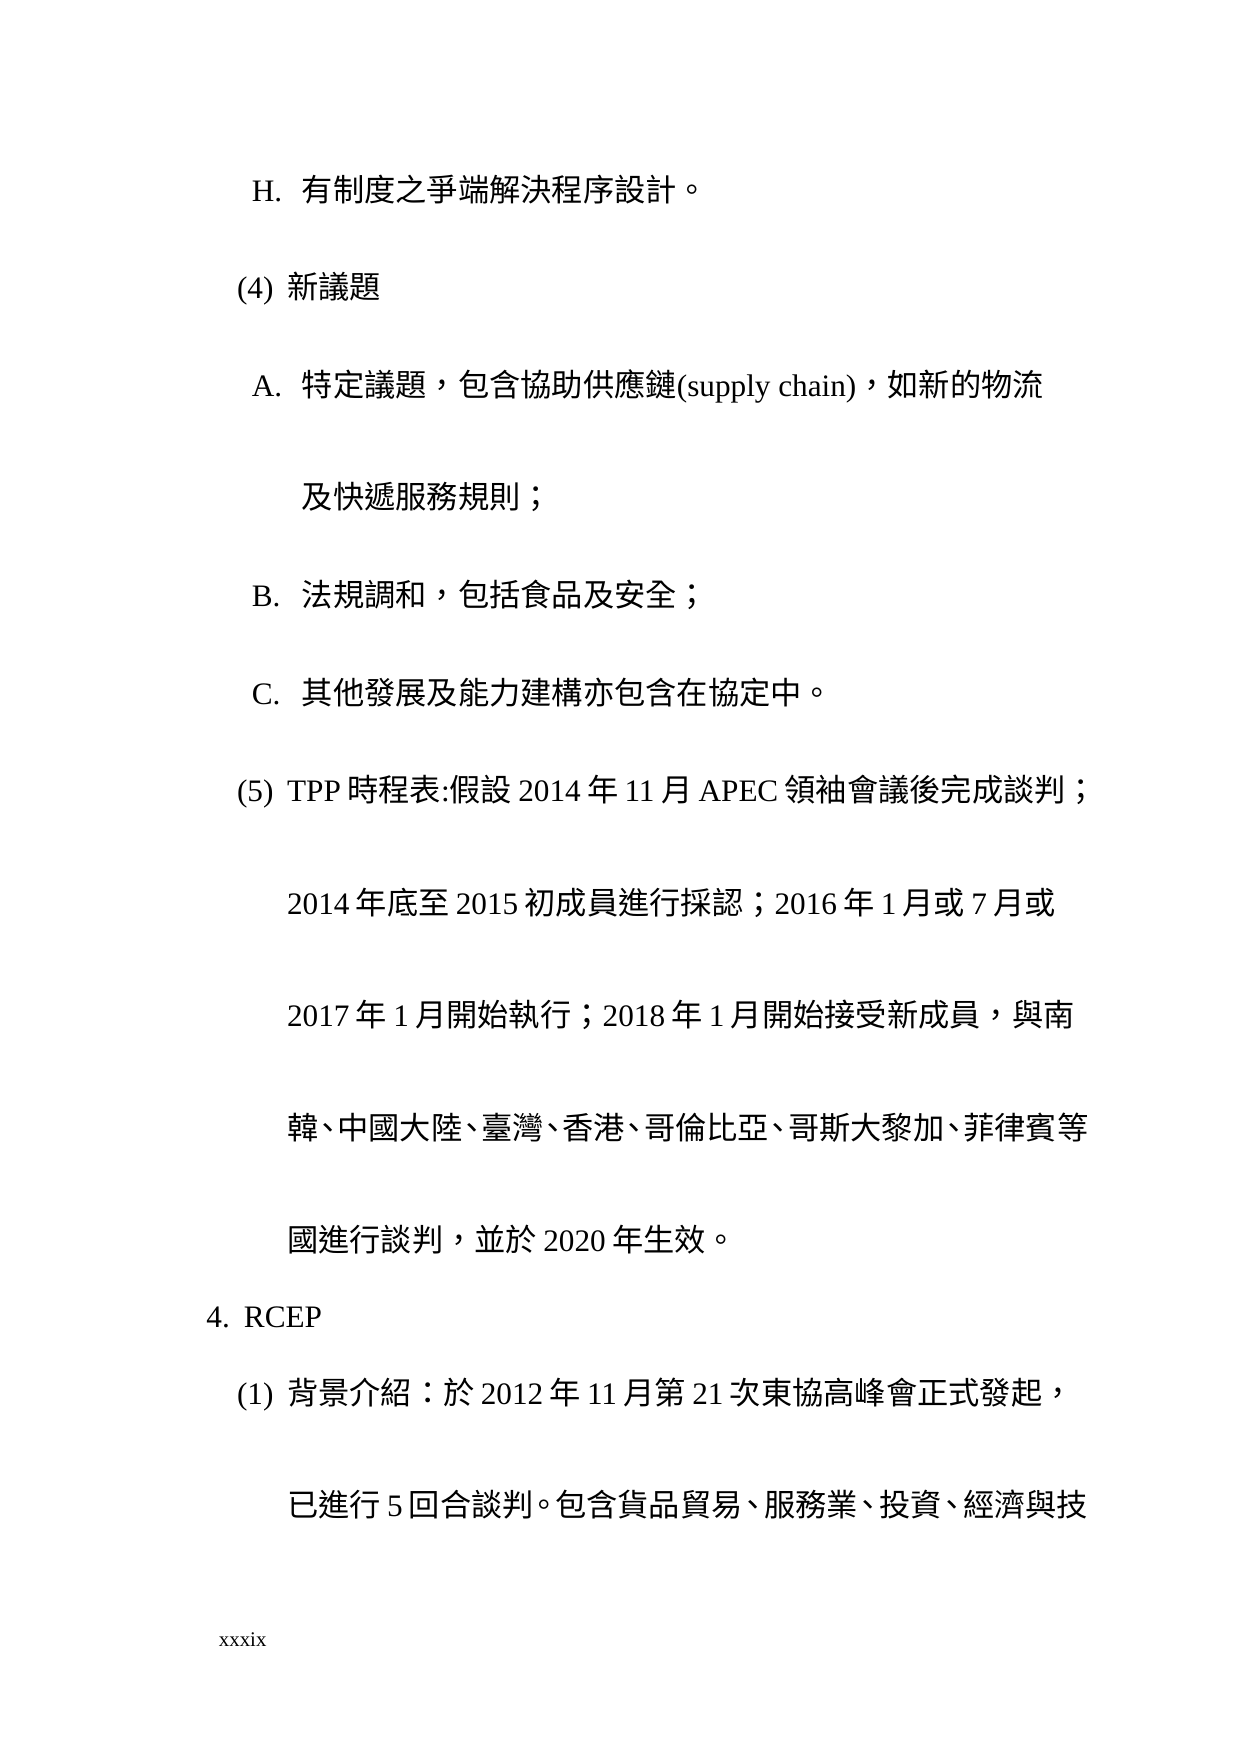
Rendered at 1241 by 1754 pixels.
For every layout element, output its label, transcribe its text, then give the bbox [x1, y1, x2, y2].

list 背景介紹：於2012年11月第21次東協高峰會正式發起，已進行5回合談判。包含貨品貿易、服務業、投資、經濟與技術合作、智慧財產權、競爭、爭端解決及其他議題；原則上RCEP承諾水準超過現存協定，惟對於低度開發成員給予特殊、差別及彈性待遇。原訂時程表為在2015年完成談判。 [237, 1353, 1087, 1540]
list 法規調和，包括食品及安全； [252, 555, 1087, 630]
list 新議題 [237, 248, 1087, 323]
list TPP時程表:假設2014年11月APEC領袖會議後完成談判；2014年底至2015初成員進行採認；2016年1月或7月或2017年1月開始執行；2018年1月開始接受新成員，與南韓、中國大陸、臺灣、香港、哥倫比亞、哥斯大黎加、菲律賓等國進行談判，並於2020年生效。 [237, 751, 1087, 1276]
list 有制度之爭端解決程序設計。 [252, 150, 1087, 225]
list 特定議題，包含協助供應鏈(supply chain)，如新的物流 及快遞服務規則； [252, 345, 1087, 533]
list RCEP [206, 1298, 1087, 1336]
list 其他發展及能力建構亦包含在協定中。 [252, 653, 1087, 728]
